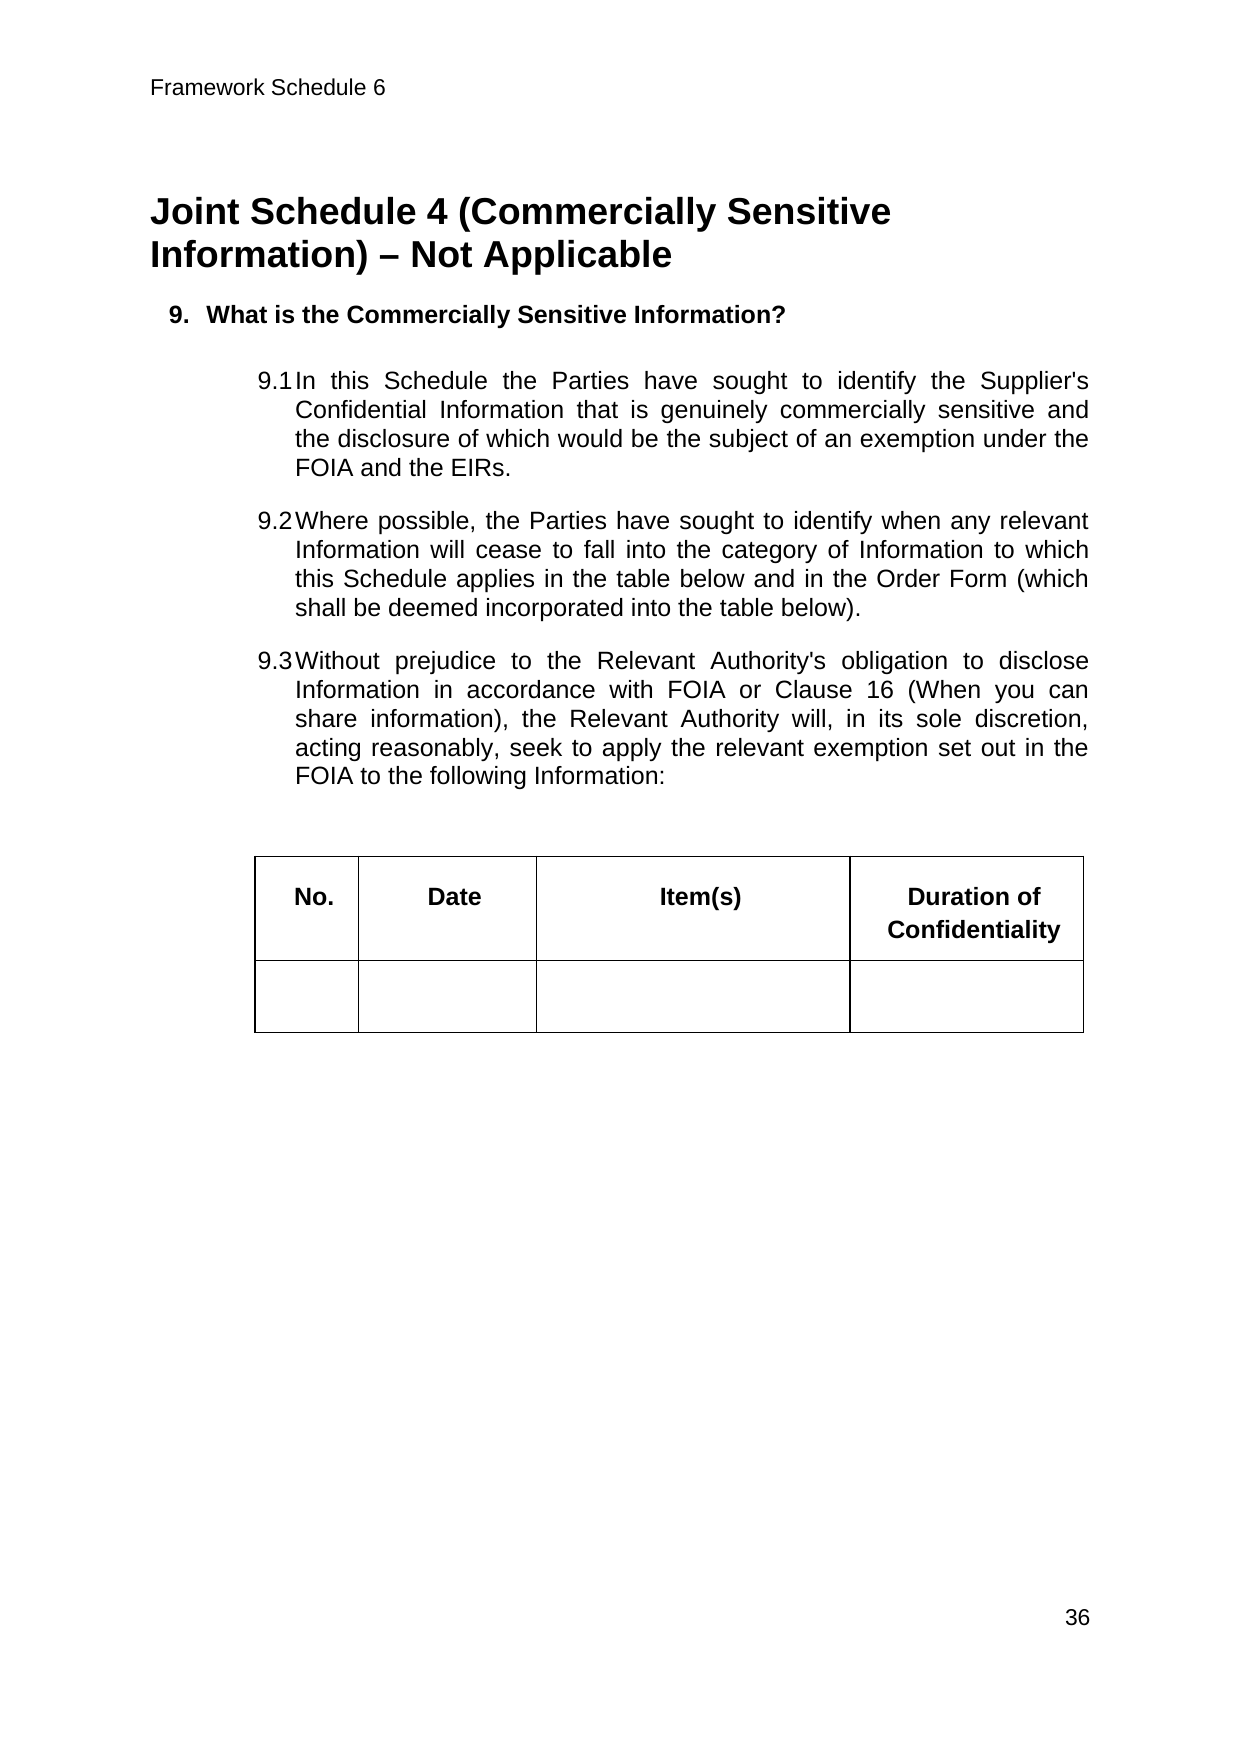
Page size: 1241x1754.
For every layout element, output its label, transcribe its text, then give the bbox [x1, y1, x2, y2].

list Without prejudice to the Relevant Authority's obligation to disclose Information in accordance with FOIA or Clause 16 (When you can share information), the Relevant Authority will, in its sole discretion, acting reasonably, seek to apply the relevant exemption set out in the FOIA to the following Information: [257, 646, 1090, 790]
table_header Date [359, 857, 536, 960]
table_header Item(s) [537, 857, 849, 960]
list In this Schedule the Parties have sought to identify the Supplier's Confidential Information that is genuinely commercially sensitive and the disclosure of which would be the subject of an exemption under the FOIA and the EIRs. [257, 366, 1090, 481]
table_cell [851, 961, 1083, 1032]
table_header No. [256, 857, 358, 960]
table_header Duration of Confidentiality [851, 857, 1083, 960]
list Where possible, the Parties have sought to identify when any relevant Information will cease to fall into the category of Information to which this Schedule applies in the table below and in the Order Form (which shall be deemed incorporated into the table below). [257, 506, 1090, 621]
table_cell [256, 961, 358, 1032]
table_cell [359, 961, 536, 1032]
text Joint Schedule 4 (Commercially Sensitive Information) – Not Applicable [150, 189, 1090, 275]
table_cell [537, 961, 849, 1032]
subtitle What is the Commercially Sensitive Information? [169, 300, 1090, 329]
